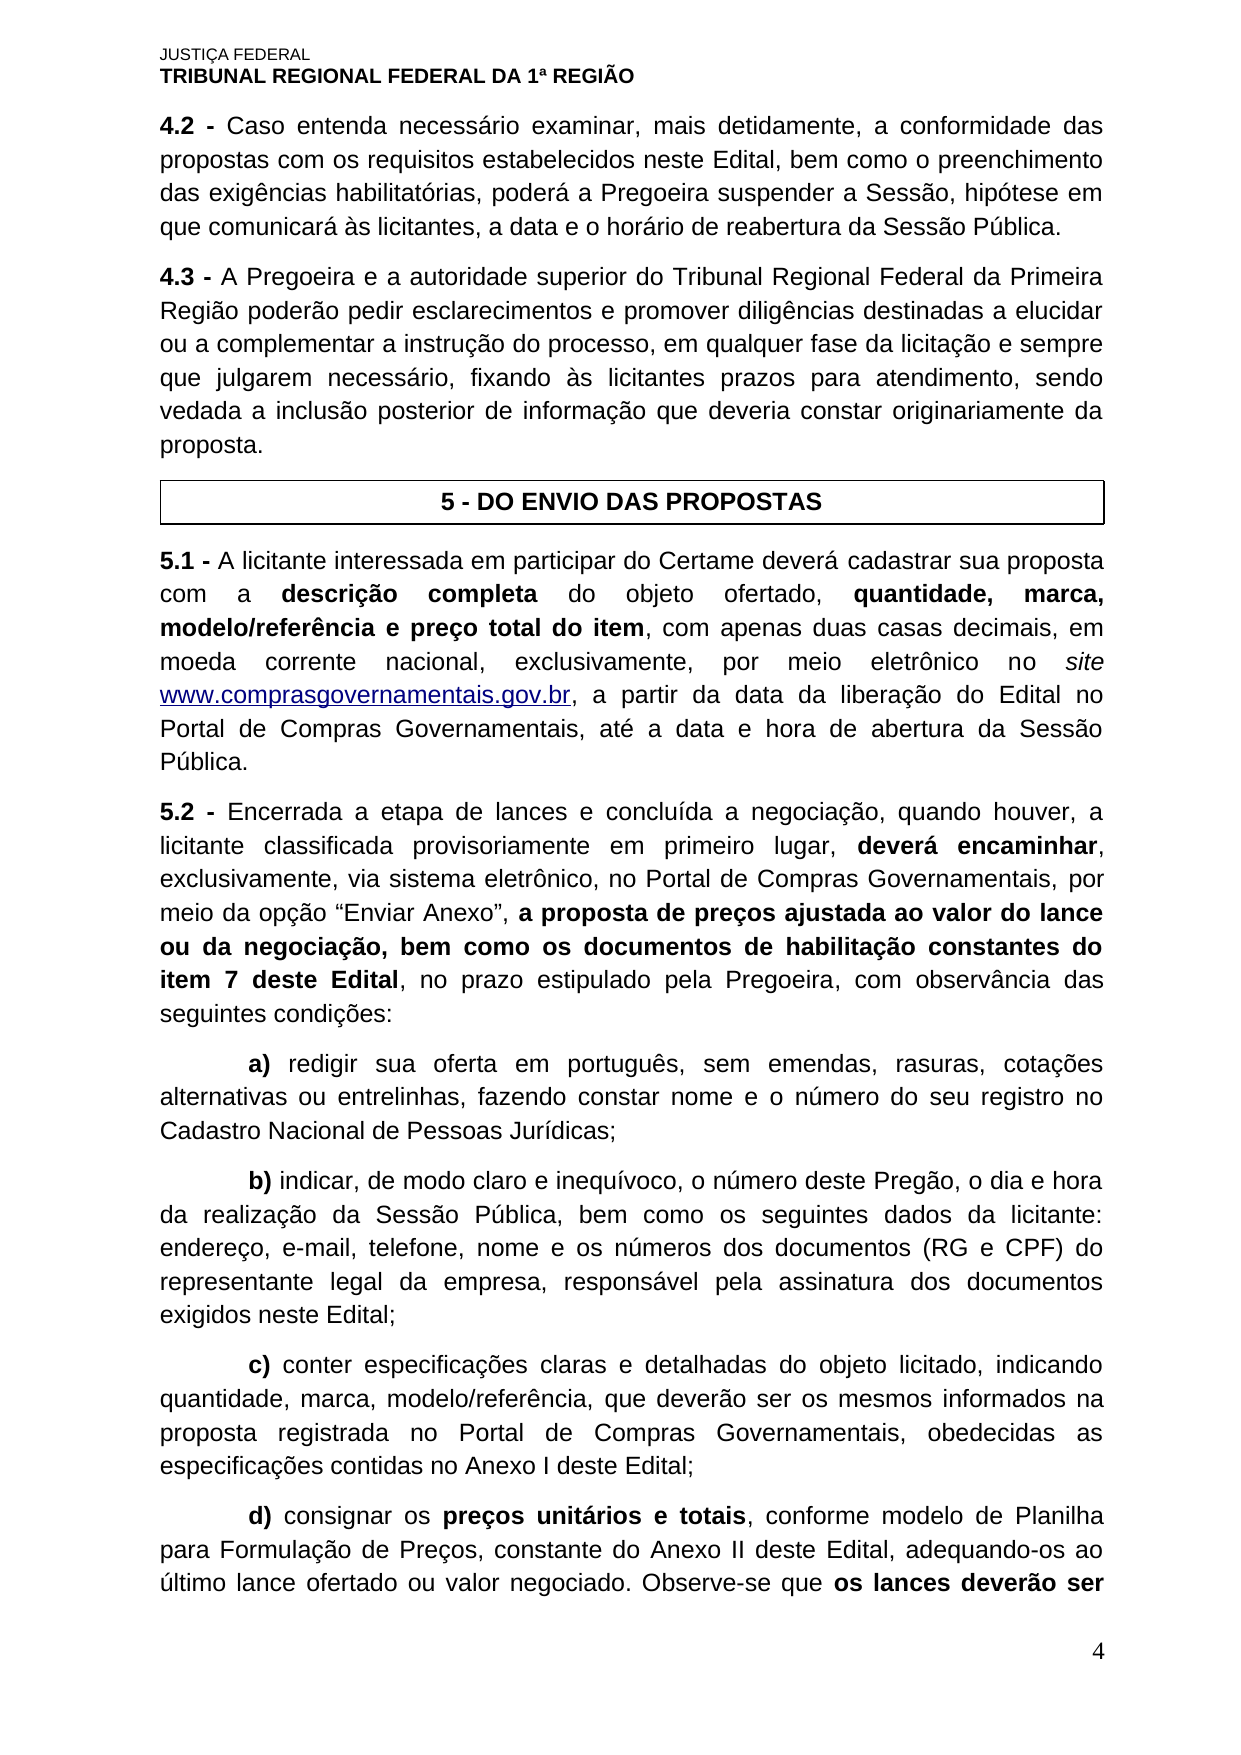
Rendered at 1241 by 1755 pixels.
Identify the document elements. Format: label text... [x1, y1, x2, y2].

list b) indicar, de modo claro e inequívoco, o número deste Pregão, o dia e hora da realização da Sessão Pública, bem como os seguintes dados da licitante: endereço, e-mail, telefone, nome e os números dos documentos (RG e CPF) do representante legal da empresa, responsável pela assinatura dos documentos exigidos neste Edital; [159, 1166, 1104, 1329]
text 5 - DO ENVIO DAS PROPOSTAS [161, 481, 1103, 523]
text c) conter especificações claras e detalhadas do objeto licitado, indicando quantidade, marca, modelo/referência, que deverão ser os mesmos informados na proposta registrada no Portal de Compras Governamentais, obedecidas as especificações contidas no Anexo I deste Edital; [159, 1351, 1104, 1480]
list 4.3 - A Pregoeira e a autoridade superior do Tribunal Regional Federal da Primeira Região poderão pedir esclarecimentos e promover diligências destinadas a elucidar ou a complementar a instrução do processo, em qualquer fase da licitação e sempre que julgarem necessário, fixando às licitantes prazos para atendimento, sendo vedada a inclusão posterior de informação que deveria constar originariamente da proposta. [159, 262, 1104, 459]
text 5.1 - A licitante interessada em participar do Certame deverá cadastrar sua proposta com a descrição completa do objeto ofertado, quantidade, marca, modelo/referência e preço total do item, com apenas duas casas decimais, em moeda corrente nacional, exclusivamente, por meio eletrônico no site www.comprasgovernamentais.gov.br, a partir da data da liberação do Edital no Portal de Compras Governamentais, até a data e hora de abertura da Sessão Pública. [159, 546, 1104, 776]
list a) redigir sua oferta em português, sem emendas, rasuras, cotações alternativas ou entrelinhas, fazendo constar nome e o número do seu registro no Cadastro Nacional de Pessoas Jurídicas; [159, 1049, 1104, 1145]
text 5.2 - Encerrada a etapa de lances e concluída a negociação, quando houver, a licitante classificada provisoriamente em primeiro lugar, deverá encaminhar, exclusivamente, via sistema eletrônico, no Portal de Compras Governamentais, por meio da opção “Enviar Anexo”, a proposta de preços ajustada ao valor do lance ou da negociação, bem como os documentos de habilitação constantes do item 7 deste Edital, no prazo estipulado pela Pregoeira, com observância das seguintes condições: [159, 797, 1104, 1027]
list 4.2 - Caso entenda necessário examinar, mais detidamente, a conformidade das propostas com os requisitos estabelecidos neste Edital, bem como o preenchimento das exigências habilitatórias, poderá a Pregoeira suspender a Sessão, hipótese em que comunicará às licitantes, a data e o horário de reabertura da Sessão Pública. [159, 111, 1104, 241]
list d) consignar os preços unitários e totais, conforme modelo de Planilha para Formulação de Preços, constante do Anexo II deste Edital, adequando-os ao último lance ofertado ou valor negociado. Observe-se que os lances deverão ser [159, 1501, 1104, 1597]
